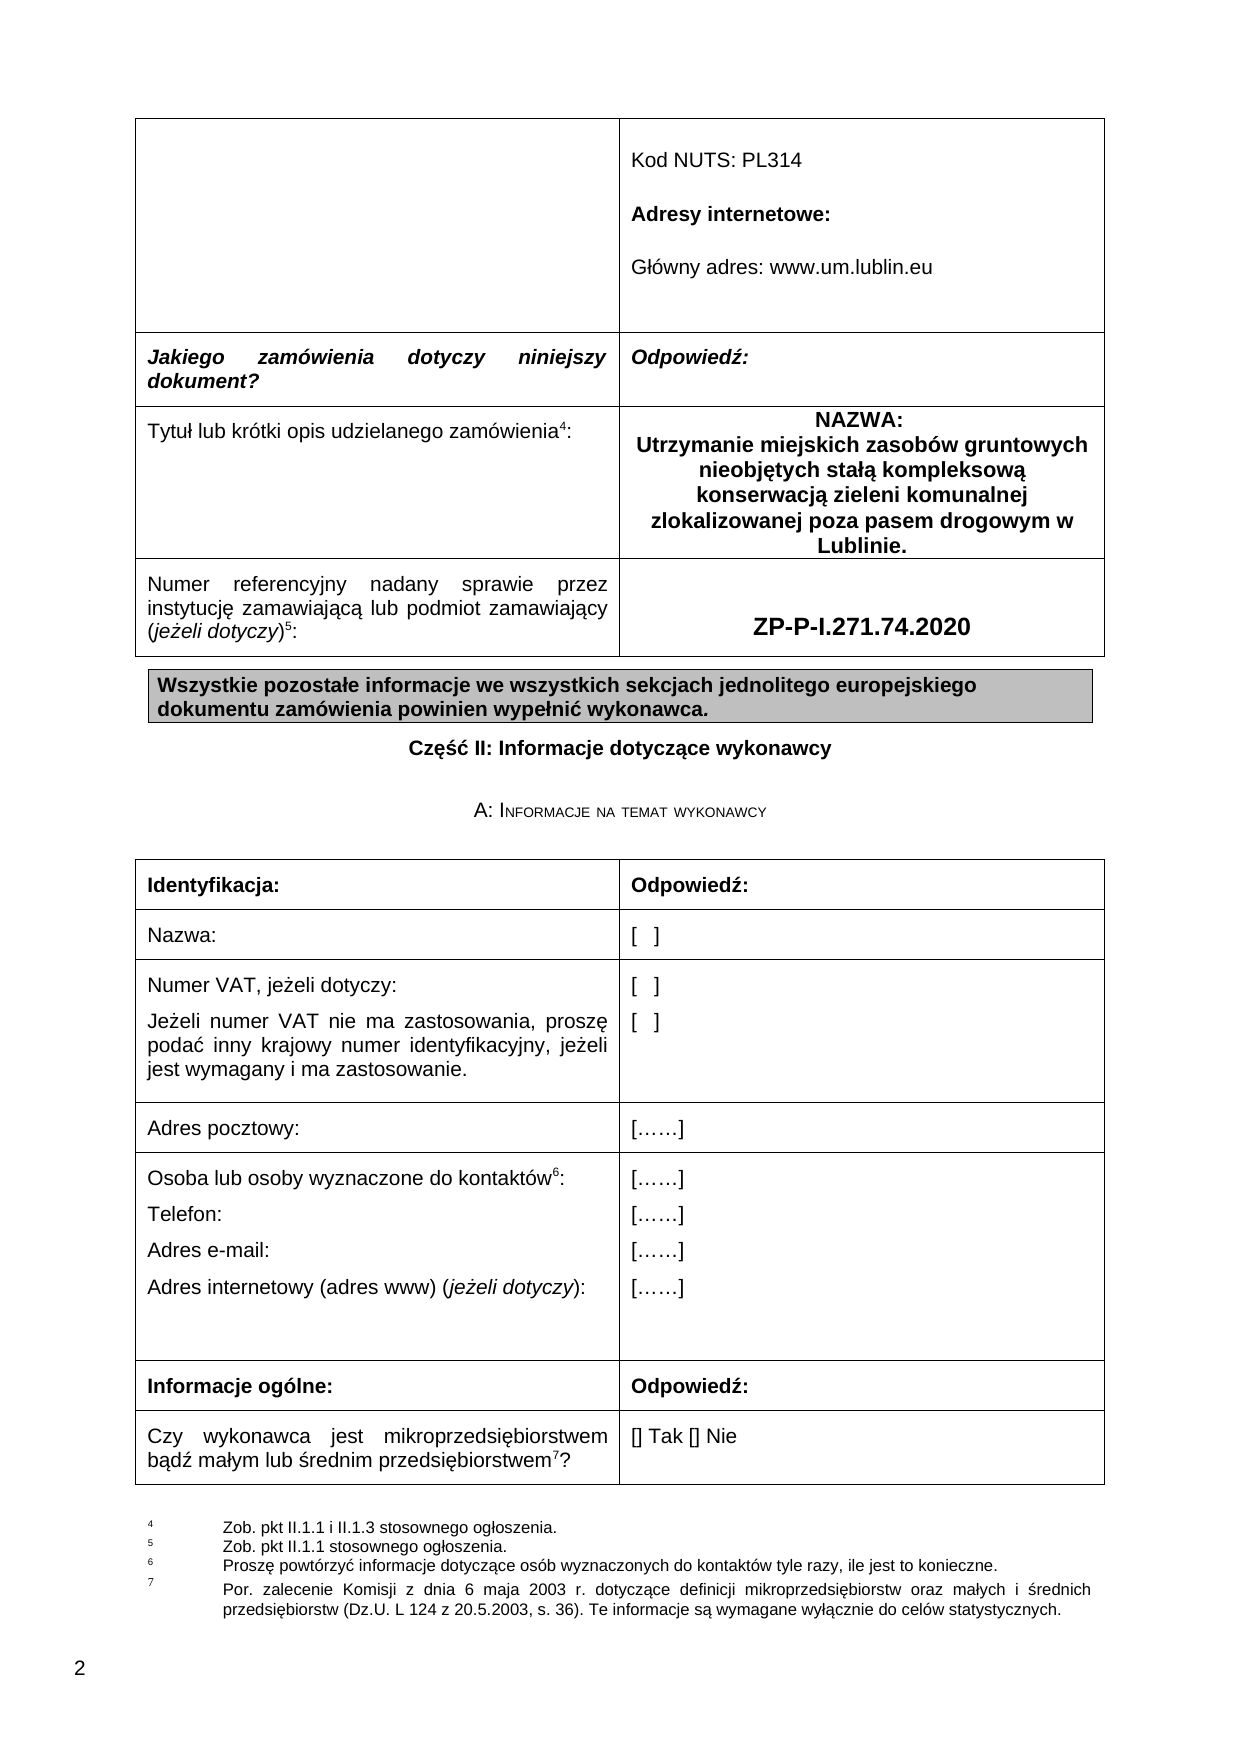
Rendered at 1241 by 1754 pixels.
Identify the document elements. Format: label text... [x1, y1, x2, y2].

title Część II: Informacje dotyczące wykonawcy [148, 736, 1093, 760]
table_cell Odpowiedź: [620, 333, 1104, 406]
table_cell Tytuł lub krótki opis udzielanego zamówienia: [136, 407, 619, 558]
table_cell Kod NUTS: PL314 Adresy internetowe: Główny adres: www.um.lublin.eu [620, 119, 1104, 332]
text Wszystkie pozostałe informacje we wszystkich sekcjach jednolitego europejskiego dokumentu zamówienia powinien wypełnić wykonawca. [149, 670, 1092, 722]
table_cell [……] [……] [……] [……] [620, 1153, 1104, 1360]
table_cell ZP-P-I.271.74.2020 [620, 559, 1104, 656]
table_cell Adres pocztowy: [136, 1103, 619, 1152]
title A: Informacje na temat wykonawcy [148, 797, 1093, 821]
table_cell Nazwa: [136, 910, 619, 959]
table_cell Jakiego zamówienia dotyczy niniejszy dokument? [136, 333, 619, 406]
table_cell Informacje ogólne: [136, 1361, 619, 1410]
table_cell Numer VAT, jeżeli dotyczy: Jeżeli numer VAT nie ma zastosowania, proszę podać inny krajowy numer identyfikacyjny, jeżeli jest wymagany i ma zastosowanie. [136, 960, 619, 1102]
table_cell [ ] [620, 910, 1104, 959]
table_cell Czy wykonawca jest mikroprzedsiębiorstwem bądź małym lub średnim przedsiębiorstwem? [136, 1411, 619, 1484]
table_header Odpowiedź: [620, 860, 1104, 909]
table_cell Odpowiedź: [620, 1361, 1104, 1410]
table_cell [……] [620, 1103, 1104, 1152]
table_cell NAZWA: Utrzymanie miejskich zasobów gruntowych nieobjętych stałą kompleksową konserwacją zieleni komunalnej zlokalizowanej poza pasem drogowym w Lublinie. [620, 407, 1104, 558]
table_cell [] Tak [] Nie [620, 1411, 1104, 1484]
table_header Identyfikacja: [136, 860, 619, 909]
table_cell Osoba lub osoby wyznaczone do kontaktów: Telefon: Adres e-mail: Adres internetowy (adres www) (jeżeli dotyczy): [136, 1153, 619, 1360]
table_cell Numer referencyjny nadany sprawie przez instytucję zamawiającą lub podmiot zamawiający (jeżeli dotyczy): [136, 559, 619, 656]
table_cell [ ] [ ] [620, 960, 1104, 1102]
table_cell [136, 119, 619, 332]
